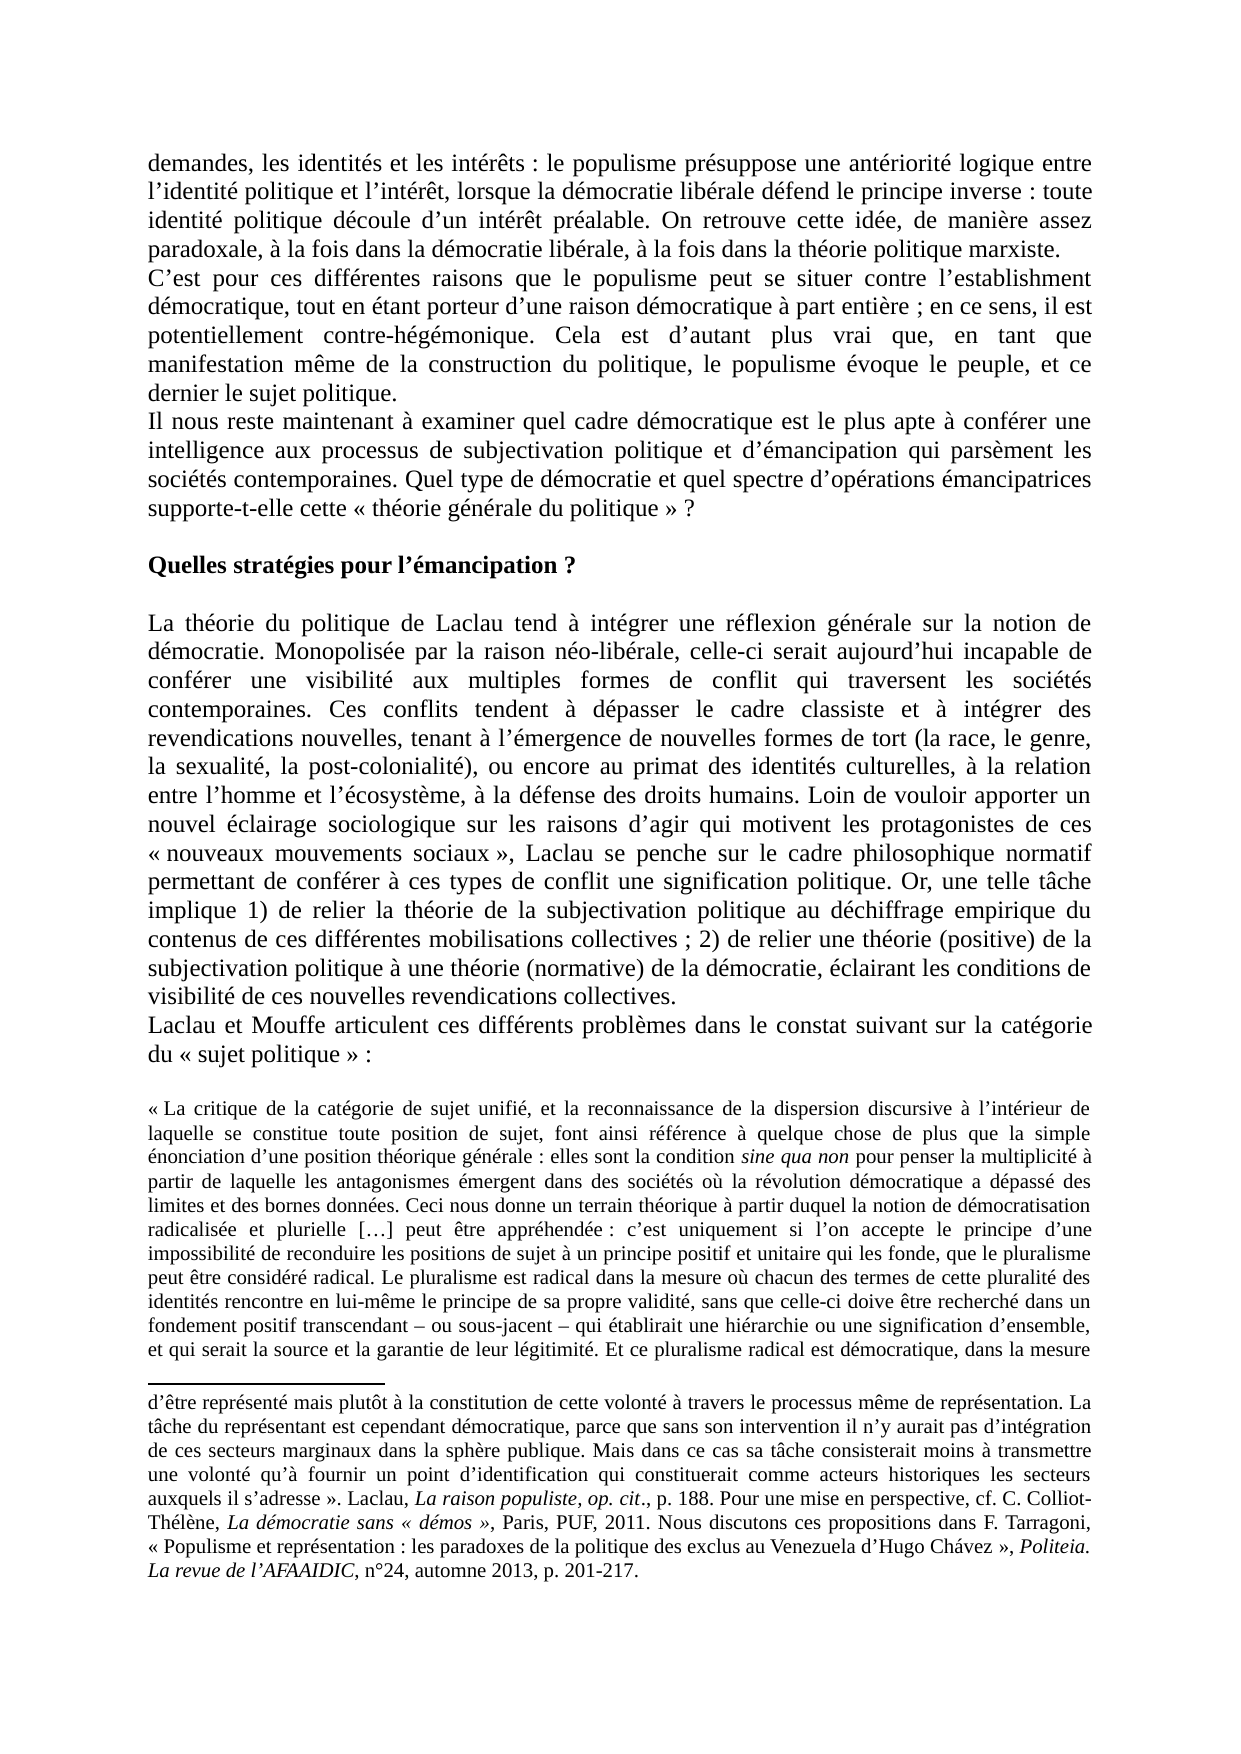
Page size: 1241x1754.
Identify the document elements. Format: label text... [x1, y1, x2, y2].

text demandes, les identités et les intérêts : le populisme présuppose une antériorité logique entre l’identité politique et l’intérêt, lorsque la démocratie libérale défend le principe inverse : toute identité politique découle d’un intérêt préalable. On retrouve cette idée, de manière assez paradoxale, à la fois dans la démocratie libérale, à la fois dans la théorie politique marxiste. [148, 148, 1093, 263]
text Il nous reste maintenant à examiner quel cadre démocratique est le plus apte à conférer une intelligence aux processus de subjectivation politique et d’émancipation qui parsèment les sociétés contemporaines. Quel type de démocratie et quel spectre d’opérations émancipatrices supporte-t-elle cette « théorie générale du politique » ? [148, 406, 1093, 521]
text Laclau et Mouffe articulent ces différents problèmes dans le constat suivant sur la catégorie du « sujet politique » : [148, 1010, 1093, 1068]
text d’être représenté mais plutôt à la constitution de cette volonté à travers le processus même de représentation. La tâche du représentant est cependant démocratique, parce que sans son intervention il n’y aurait pas d’intégration de ces secteurs marginaux dans la sphère publique. Mais dans ce cas sa tâche consisterait moins à transmettre une volonté qu’à fournir un point d’identification qui constituerait comme acteurs historiques les secteurs auxquels il s’adresse ». Laclau, La raison populiste, op. cit., p. 188. Pour une mise en perspective, cf. C. Colliot-Thélène, La démocratie sans « démos », Paris, PUF, 2011. Nous discutons ces propositions dans F. Tarragoni, « Populisme et représentation : les paradoxes de la politique des exclus au Venezuela d’Hugo Chávez », Politeia. La revue de l’AFAAIDIC, n°24, automne 2013, p. 201-217. [148, 1390, 1093, 1582]
text C’est pour ces différentes raisons que le populisme peut se situer contre l’establishment démocratique, tout en étant porteur d’une raison démocratique à part entière ; en ce sens, il est potentiellement contre-hégémonique. Cela est d’autant plus vrai que, en tant que manifestation même de la construction du politique, le populisme évoque le peuple, et ce dernier le sujet politique. [148, 263, 1093, 406]
text La théorie du politique de Laclau tend à intégrer une réflexion générale sur la notion de démocratie. Monopolisée par la raison néo-libérale, celle-ci serait aujourd’hui incapable de conférer une visibilité aux multiples formes de conflit qui traversent les sociétés contemporaines. Ces conflits tendent à dépasser le cadre classiste et à intégrer des revendications nouvelles, tenant à l’émergence de nouvelles formes de tort (la race, le genre, la sexualité, la post-colonialité), ou encore au primat des identités culturelles, à la relation entre l’homme et l’écosystème, à la défense des droits humains. Loin de vouloir apporter un nouvel éclairage sociologique sur les raisons d’agir qui motivent les protagonistes de ces « nouveaux mouvements sociaux », Laclau se penche sur le cadre philosophique normatif permettant de conférer à ces types de conflit une signification politique. Or, une telle tâche implique 1) de relier la théorie de la subjectivation politique au déchiffrage empirique du contenus de ces différentes mobilisations collectives ; 2) de relier une théorie (positive) de la subjectivation politique à une théorie (normative) de la démocratie, éclairant les conditions de visibilité de ces nouvelles revendications collectives. [148, 608, 1093, 1010]
text « La critique de la catégorie de sujet unifié, et la reconnaissance de la dispersion discursive à l’intérieur de laquelle se constitue toute position de sujet, font ainsi référence à quelque chose de plus que la simple énonciation d’une position théorique générale : elles sont la condition sine qua non pour penser la multiplicité à partir de laquelle les antagonismes émergent dans des sociétés où la révolution démocratique a dépassé des limites et des bornes données. Ceci nous donne un terrain théorique à partir duquel la notion de démocratisation radicalisée et plurielle […] peut être appréhendée : c’est uniquement si l’on accepte le principe d’une impossibilité de reconduire les positions de sujet à un principe positif et unitaire qui les fonde, que le pluralisme peut être considéré radical. Le pluralisme est radical dans la mesure où chacun des termes de cette pluralité des identités rencontre en lui-même le principe de sa propre validité, sans que celle-ci doive être recherché dans un fondement positif transcendant – ou sous-jacent – qui établirait une hiérarchie ou une signification d’ensemble, et qui serait la source et la garantie de leur légitimité. Et ce pluralisme radical est démocratique, dans la mesure [148, 1096, 1093, 1361]
text Quelles stratégies pour l’émancipation ? [148, 550, 1093, 579]
